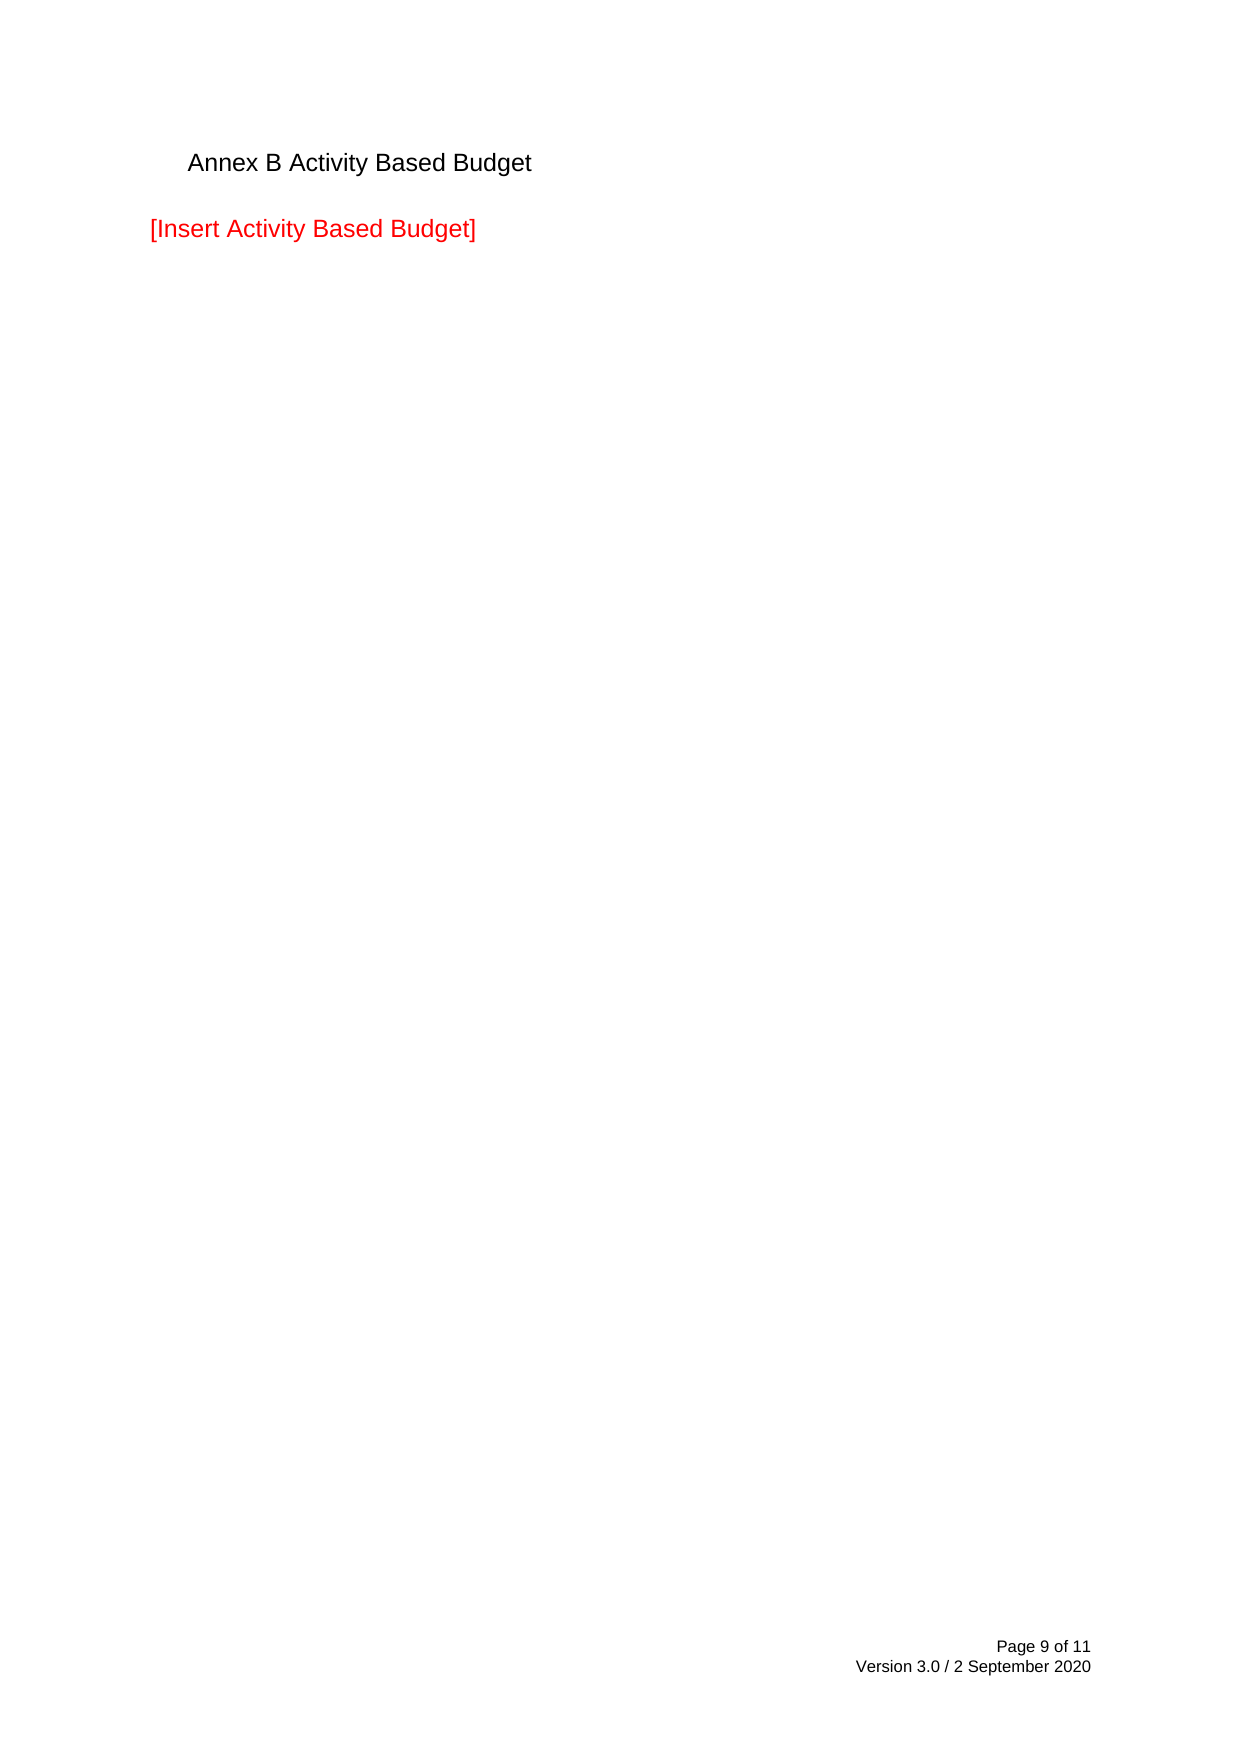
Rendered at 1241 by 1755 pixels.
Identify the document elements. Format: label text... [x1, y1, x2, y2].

text Annex B Activity Based Budget [Insert Activity Based Budget] [150, 148, 599, 243]
